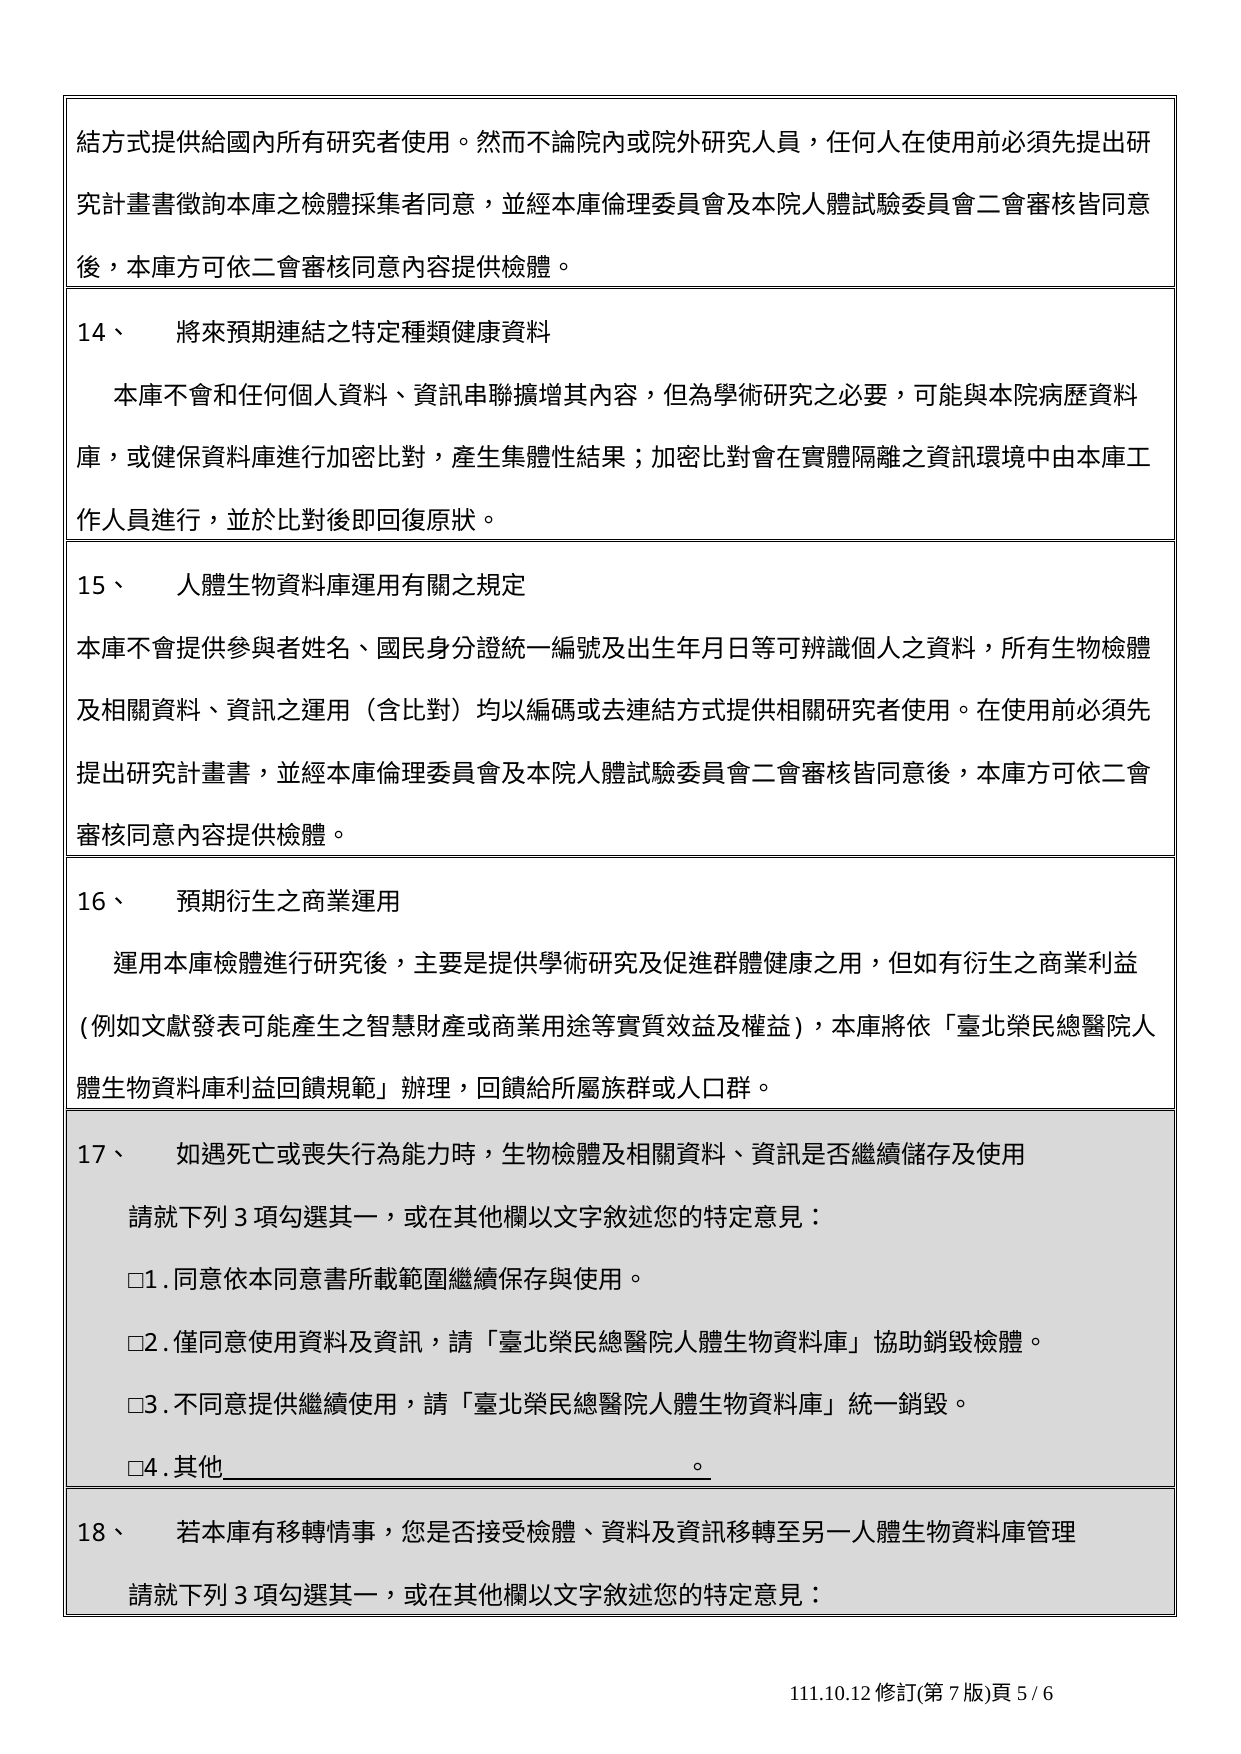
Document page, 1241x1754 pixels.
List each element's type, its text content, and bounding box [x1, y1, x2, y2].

table_cell 結方式提供給國內所有研究者使用。然而不論院內或院外研究人員，任何人在使用前必須先提出研究計畫書徵詢本庫之檢體採集者同意，並經本庫倫理委員會及本院人體試驗委員會二會審核皆同意後，本庫方可依二會審核同意內容提供檢體。 [67, 99, 1174, 286]
table_cell 人體生物資料庫運用有關之規定 本庫不會提供參與者姓名、國民身分證統一編號及出生年月日等可辨識個人之資料，所有生物檢體及相關資料、資訊之運用（含比對）均以編碼或去連結方式提供相關研究者使用。在使用前必須先提出研究計畫書，並經本庫倫理委員會及本院人體試驗委員會二會審核皆同意後，本庫方可依二會審核同意內容提供檢體。 [67, 542, 1174, 855]
table_cell 預期衍生之商業運用 運用本庫檢體進行研究後，主要是提供學術研究及促進群體健康之用，但如有衍生之商業利益(例如文獻發表可能產生之智慧財產或商業用途等實質效益及權益)，本庫將依「臺北榮民總醫院人體生物資料庫利益回饋規範」辦理，回饋給所屬族群或人口群。 [67, 858, 1174, 1108]
table_cell 將來預期連結之特定種類健康資料 本庫不會和任何個人資料、資訊串聯擴增其內容，但為學術研究之必要，可能與本院病歷資料庫，或健保資料庫進行加密比對，產生集體性結果；加密比對會在實體隔離之資訊環境中由本庫工作人員進行，並於比對後即回復原狀。 [67, 289, 1174, 539]
table_cell 若本庫有移轉情事，您是否接受檢體、資料及資訊移轉至另一人體生物資料庫管理 請就下列3項勾選其一，或在其他欄以文字敘述您的特定意見： [67, 1489, 1174, 1614]
table_cell 如遇死亡或喪失行為能力時，生物檢體及相關資料、資訊是否繼續儲存及使用 請就下列3項勾選其一，或在其他欄以文字敘述您的特定意見： □1.同意依本同意書所載範圍繼續保存與使用。 □2.僅同意使用資料及資訊，請「臺北榮民總醫院人體生物資料庫」協助銷毀檢體。 □3.不同意提供繼續使用，請「臺北榮民總醫院人體生物資料庫」統一銷毀。 □4.其他 。 [67, 1111, 1174, 1486]
